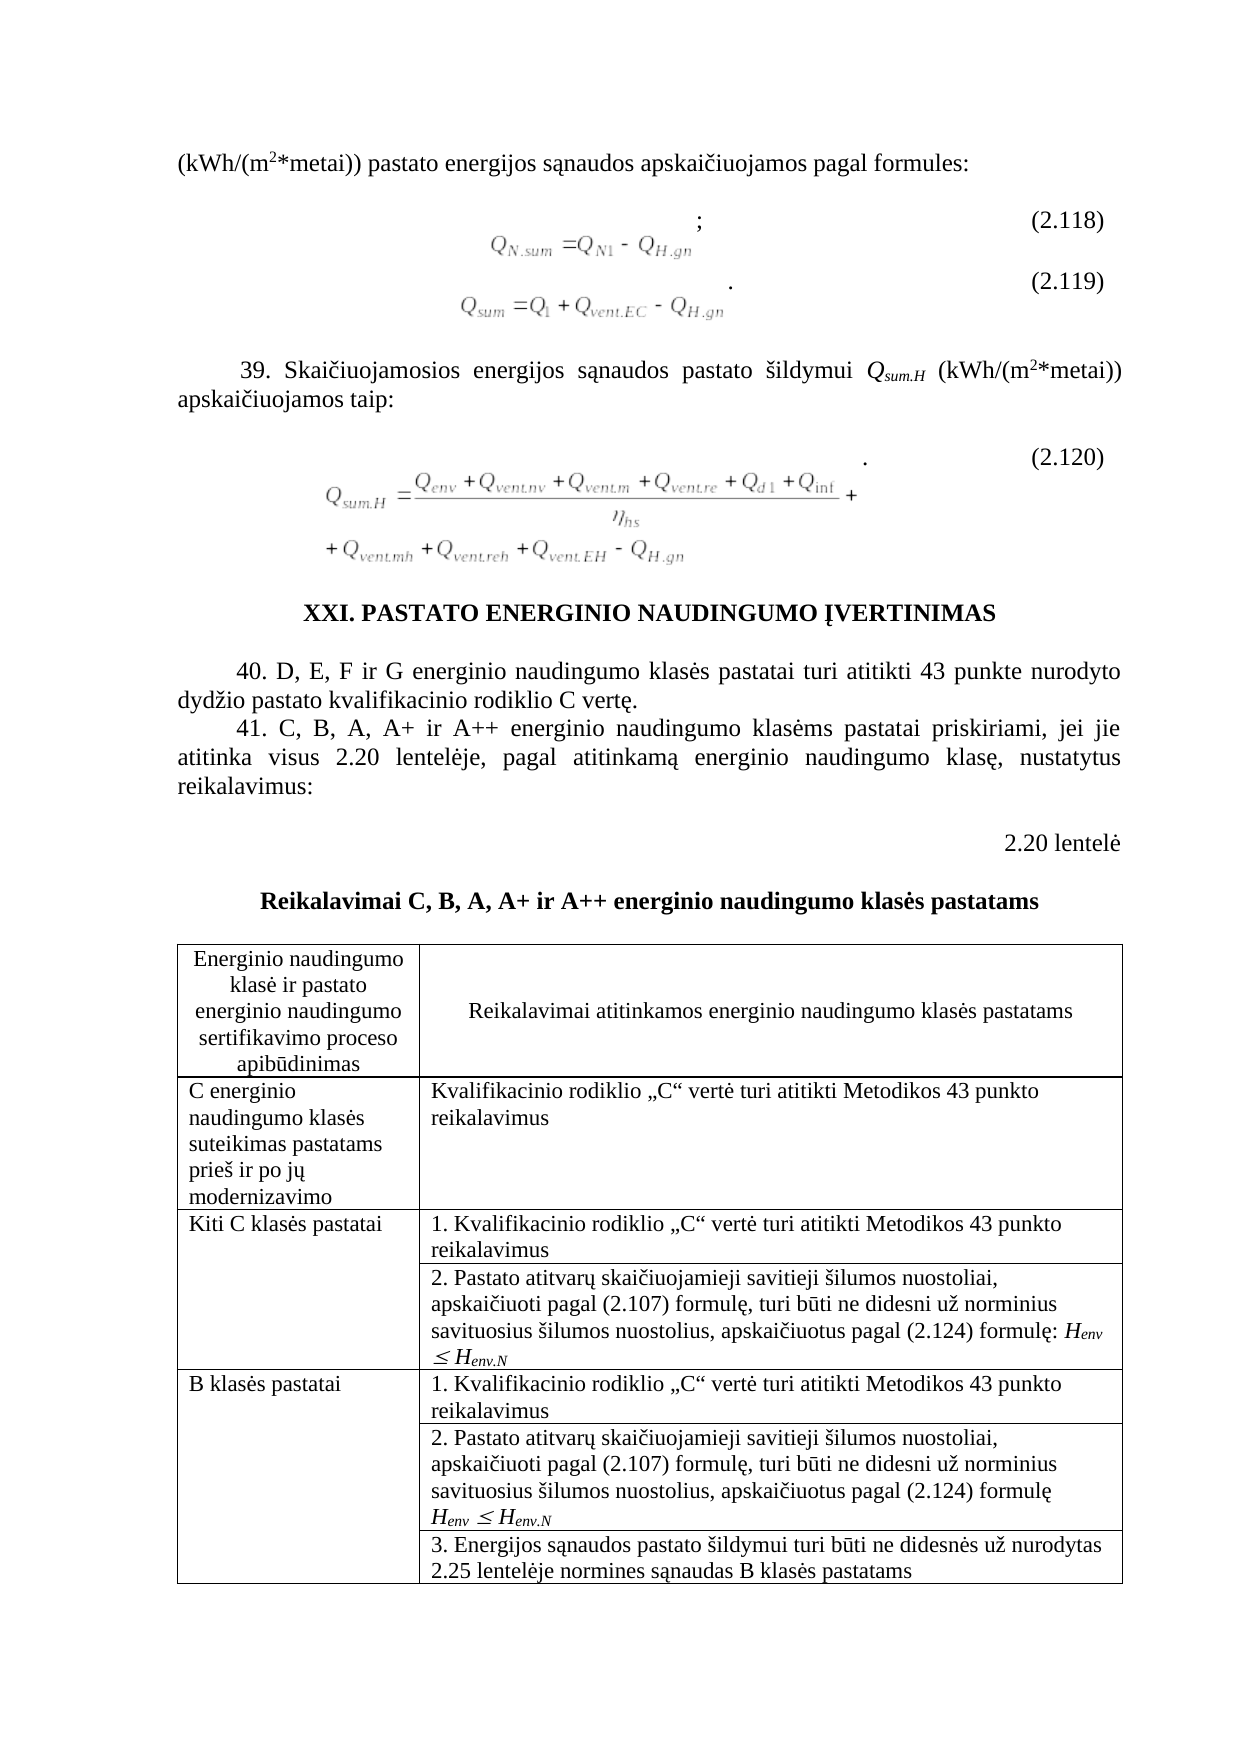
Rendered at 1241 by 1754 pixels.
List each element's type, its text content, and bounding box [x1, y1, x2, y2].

text 40. D, E, F ir G energinio naudingumo klasės pastatai turi atitikti 43 punkte nurodyto dydžio pastato kvalifikacinio rodiklio C vertę. [177, 656, 1122, 713]
table_cell 2. Pastato atitvarų skaičiuojamieji savitieji šilumos nuostoliai, apskaičiuoti pagal (2.107) formulę, turi būti ne didesni už norminius savituosius šilumos nuostolius, apskaičiuotus pagal (2.124) formulę Henv <= Henv.N [420, 1424, 1122, 1529]
table_header (2.118) [1014, 205, 1122, 266]
text Reikalavimai C, B, A, A+ ir A++ energinio naudingumo klasės pastatams [177, 886, 1122, 915]
text 41. C, B, A, A+ ir A++ energinio naudingumo klasėms pastatai priskiriami, jei jie atitinka visus 2.20 lentelėje, pagal atitinkamą energinio naudingumo klasę, nustatytus reikalavimus: [177, 713, 1122, 800]
text xxi. Pastato energinio naudingumo įvertinimas [177, 598, 1122, 627]
table_cell (2.119) [1014, 266, 1122, 327]
table_cell C energinio naudingumo klasės suteikimas pastatams prieš ir po jų modernizavimo [178, 1078, 419, 1209]
table_header (2.120) [1014, 442, 1122, 570]
table_cell Q(sum)=Q(1)+Q(vent.EC)–Q(H.gn). [177, 266, 1013, 327]
text 39. Skaičiuojamosios energijos sąnaudos pastato šildymui Qsum.H (kWh/(m2*metai)) apskaičiuojamos taip: [177, 356, 1122, 413]
table_header formulė. [177, 442, 1013, 570]
table_cell Kiti C klasės pastatai [178, 1210, 419, 1369]
text (kWh/(m2*metai)) pastato energijos sąnaudos apskaičiuojamos pagal formules: [177, 148, 1122, 176]
table_header Energinio naudingumo klasė ir pastato energinio naudingumo sertifikavimo proceso apibūdinimas [178, 945, 419, 1076]
table_header Q(N.sum)=Q(N1)–Q(H.gn); [177, 205, 1013, 266]
table_cell 2. Pastato atitvarų skaičiuojamieji savitieji šilumos nuostoliai, apskaičiuoti pagal (2.107) formulę, turi būti ne didesni už norminius savituosius šilumos nuostolius, apskaičiuotus pagal (2.124) formulę: Henv <= Henv.N [420, 1264, 1122, 1369]
table_cell 1. Kvalifikacinio rodiklio „C“ vertė turi atitikti Metodikos 43 punkto reikalavimus [420, 1210, 1122, 1263]
table_header Reikalavimai atitinkamos energinio naudingumo klasės pastatams [420, 945, 1122, 1076]
text 2.20 lentelė [177, 828, 1122, 857]
table_cell 3. Energijos sąnaudos pastato šildymui turi būti ne didesnės už nurodytas 2.25 lentelėje normines sąnaudas B klasės pastatams [420, 1531, 1122, 1583]
table_cell Kvalifikacinio rodiklio „C“ vertė turi atitikti Metodikos 43 punkto reikalavimus [420, 1078, 1122, 1209]
table_cell 1. Kvalifikacinio rodiklio „C“ vertė turi atitikti Metodikos 43 punkto reikalavimus [420, 1370, 1122, 1423]
table_cell B klasės pastatai [178, 1370, 419, 1583]
